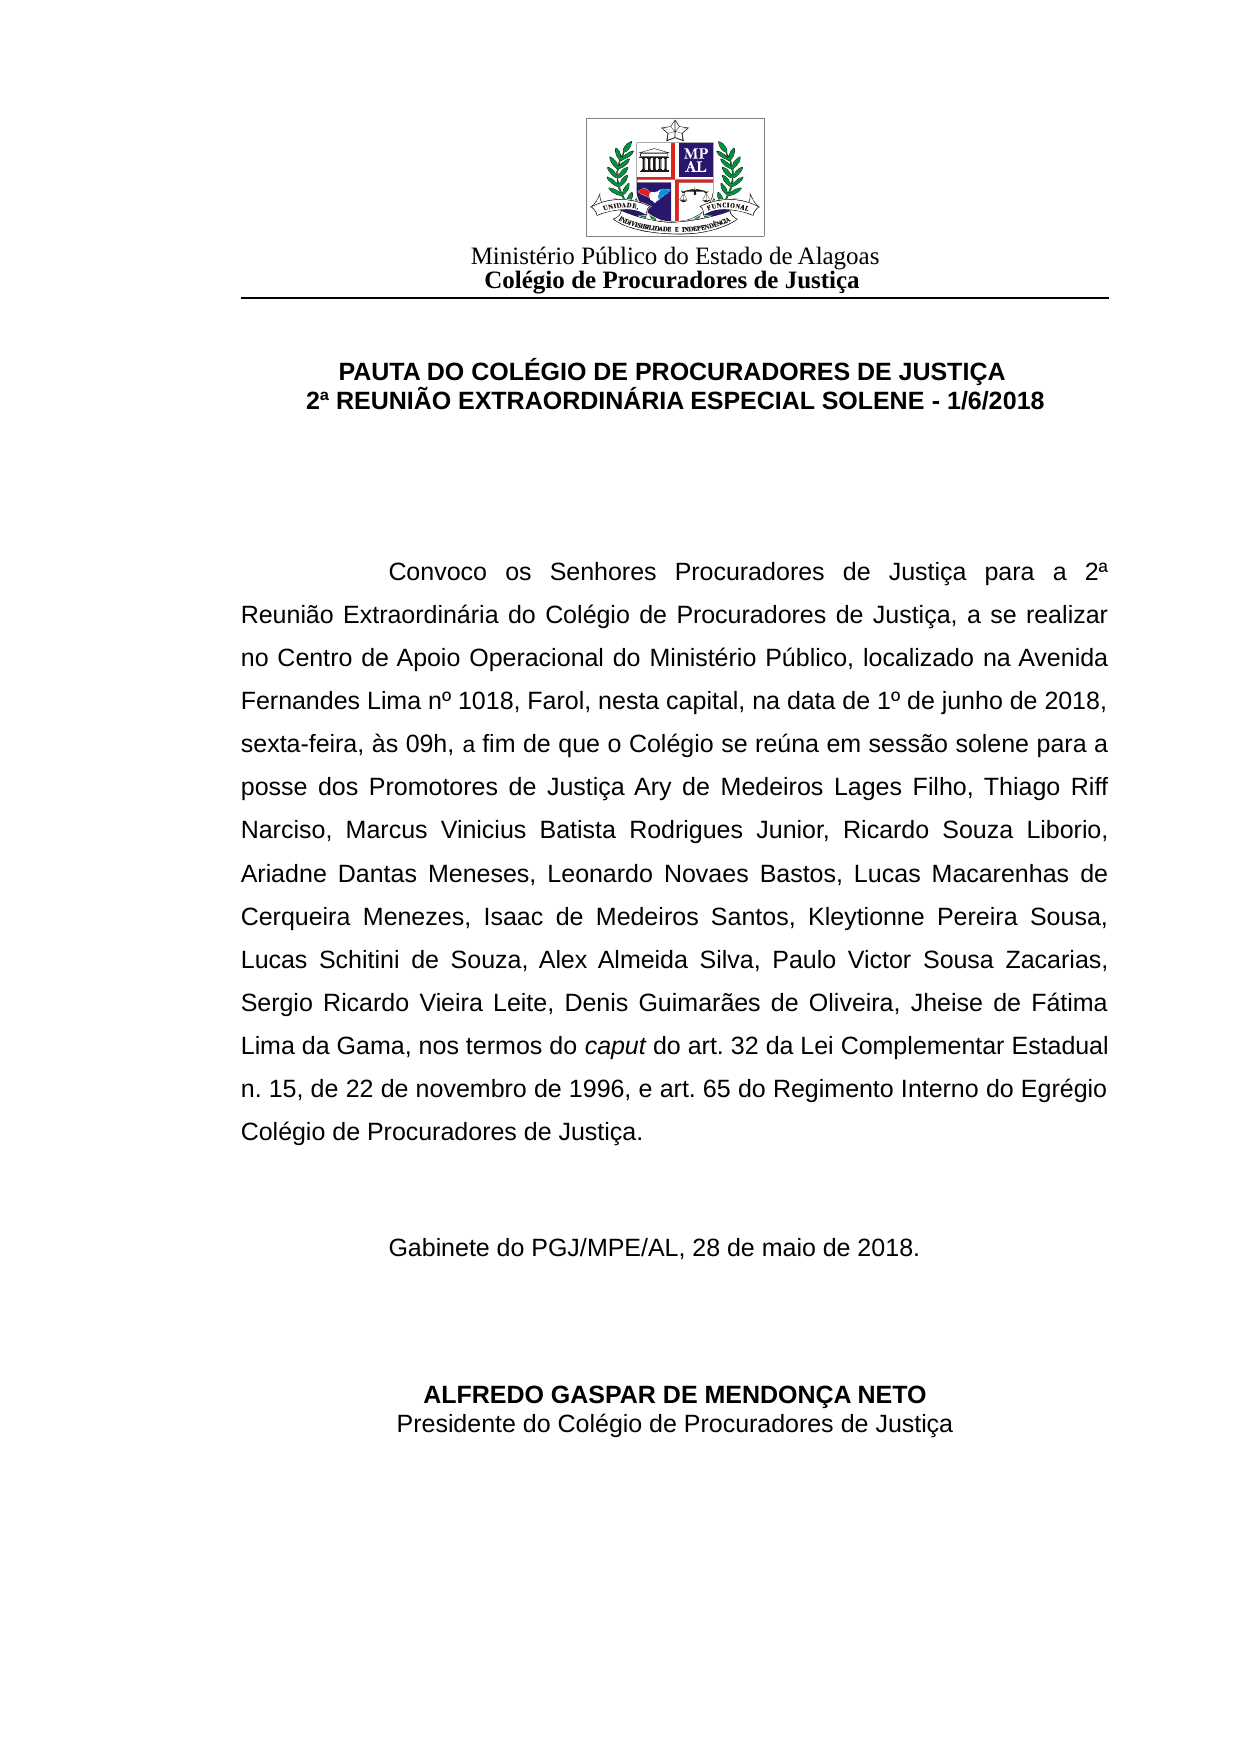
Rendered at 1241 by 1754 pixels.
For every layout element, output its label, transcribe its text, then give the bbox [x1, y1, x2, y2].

text 2ª REUNIÃO EXTRAORDINÁRIA ESPECIAL SOLENE - 1/6/2018 [241, 386, 1109, 415]
text Convoco os Senhores Procuradores de Justiça para a 2ª Reunião Extraordinária do Colégio de Procuradores de Justiça, a se realizar no Centro de Apoio Operacional do Ministério Público, localizado na Avenida Fernandes Lima nº 1018, Farol, nesta capital, na data de 1º de junho de 2018, sexta-feira, às 09h, a fim de que o Colégio se reúna em sessão solene para a posse dos Promotores de Justiça Ary de Medeiros Lages Filho, Thiago Riff Narciso, Marcus Vinicius Batista Rodrigues Junior, Ricardo Souza Liborio, Ariadne Dantas Meneses, Leonardo Novaes Bastos, Lucas Macarenhas de Cerqueira Menezes, Isaac de Medeiros Santos, Kleytionne Pereira Sousa, Lucas Schitini de Souza, Alex Almeida Silva, Paulo Victor Sousa Zacarias, Sergio Ricardo Vieira Leite, Denis Guimarães de Oliveira, Jheise de Fátima Lima da Gama, nos termos do caput do art. 32 da Lei Complementar Estadual n. 15, de 22 de novembro de 1996, e art. 65 do Regimento Interno do Egrégio Colégio de Procuradores de Justiça. [241, 557, 1109, 1146]
text Gabinete do PGJ/MPE/AL, 28 de maio de 2018. [241, 1233, 1109, 1262]
text Presidente do Colégio de Procuradores de Justiça [241, 1409, 1109, 1437]
text PAUTA DO COLÉGIO DE PROCURADORES DE JUSTIÇA [241, 357, 1109, 386]
text ALFREDO GASPAR DE MENDONÇA NETO [241, 1380, 1109, 1409]
